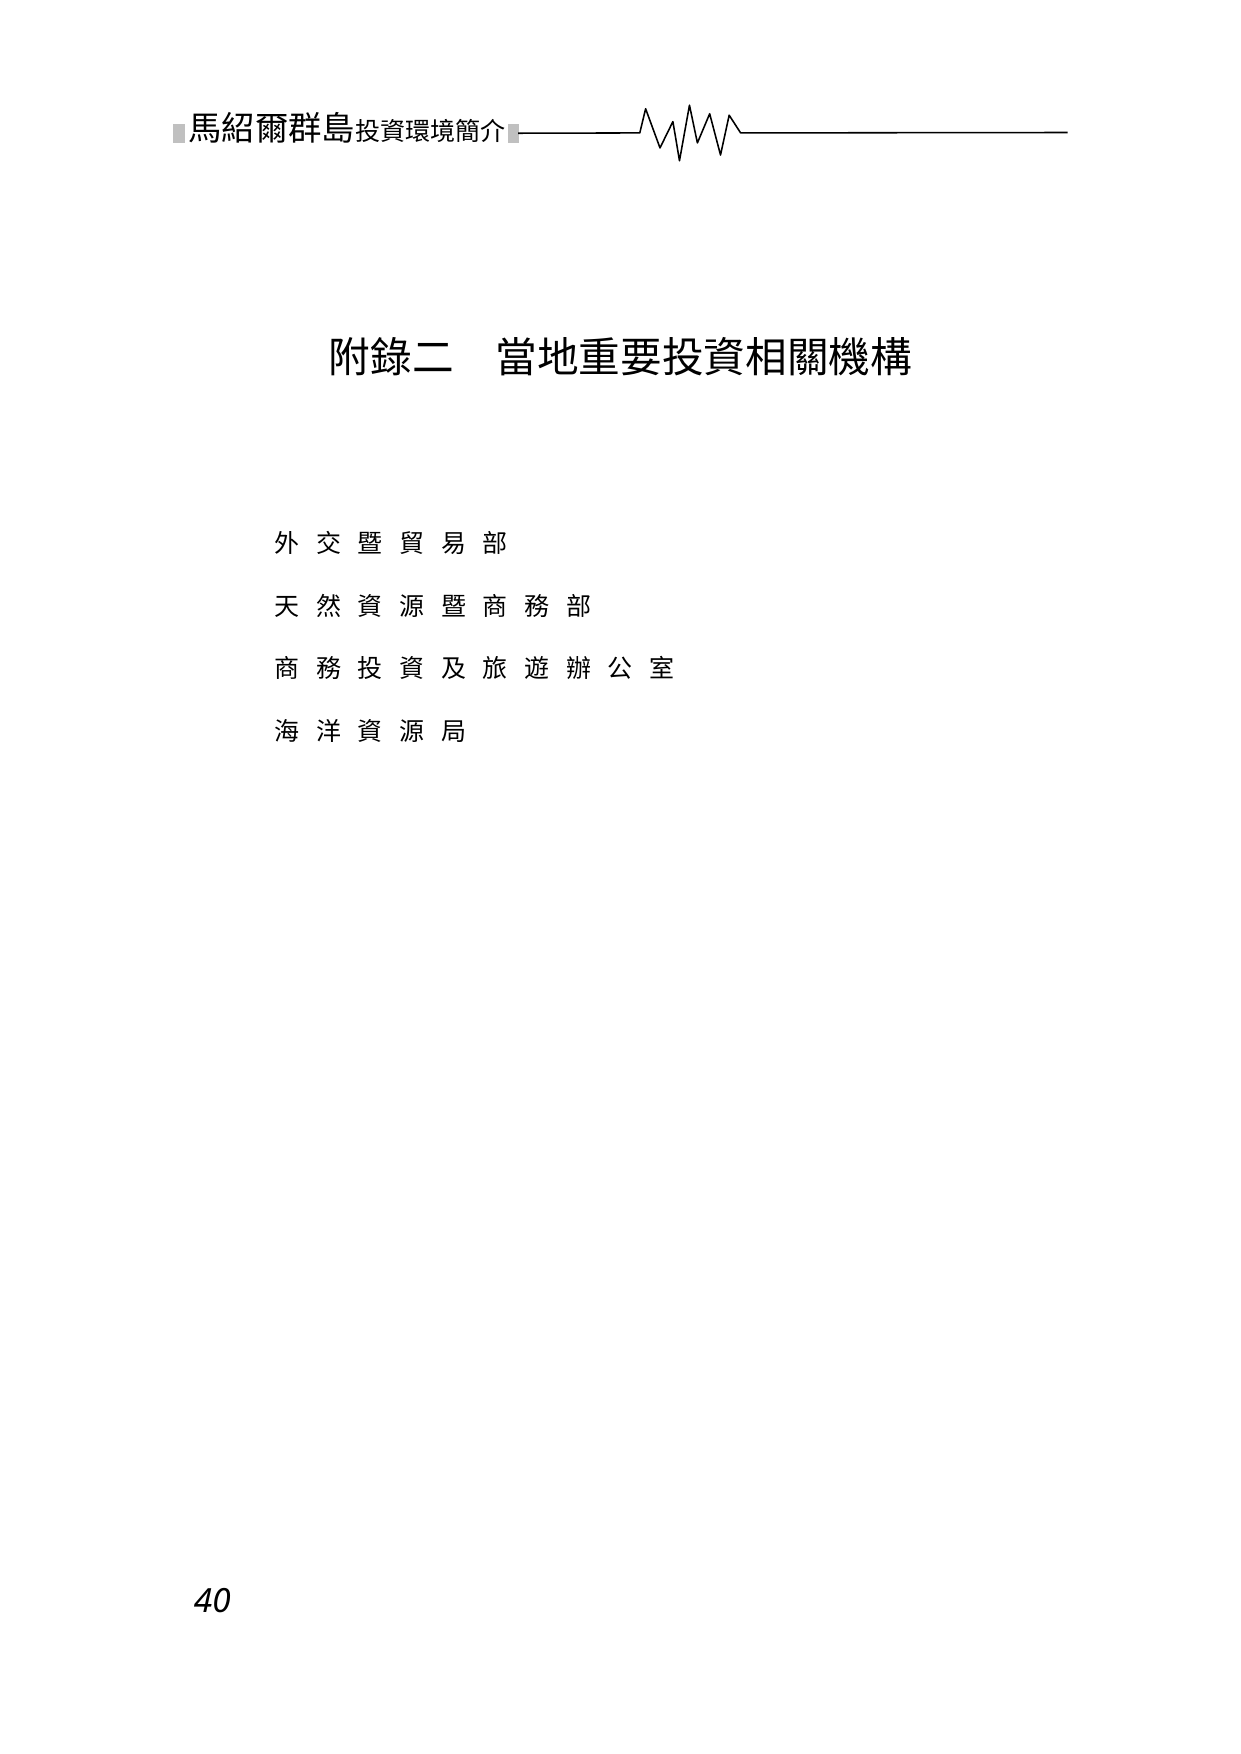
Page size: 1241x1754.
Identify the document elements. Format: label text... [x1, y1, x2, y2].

text 海洋資源局 [183, 688, 1058, 750]
text 外交暨貿易部 [183, 500, 1058, 563]
text 商務投資及旅遊辦公室 [183, 625, 1058, 688]
text 天然資源暨商務部 [183, 563, 1058, 625]
text 附錄二 當地重要投資相關機構 [183, 313, 1058, 375]
